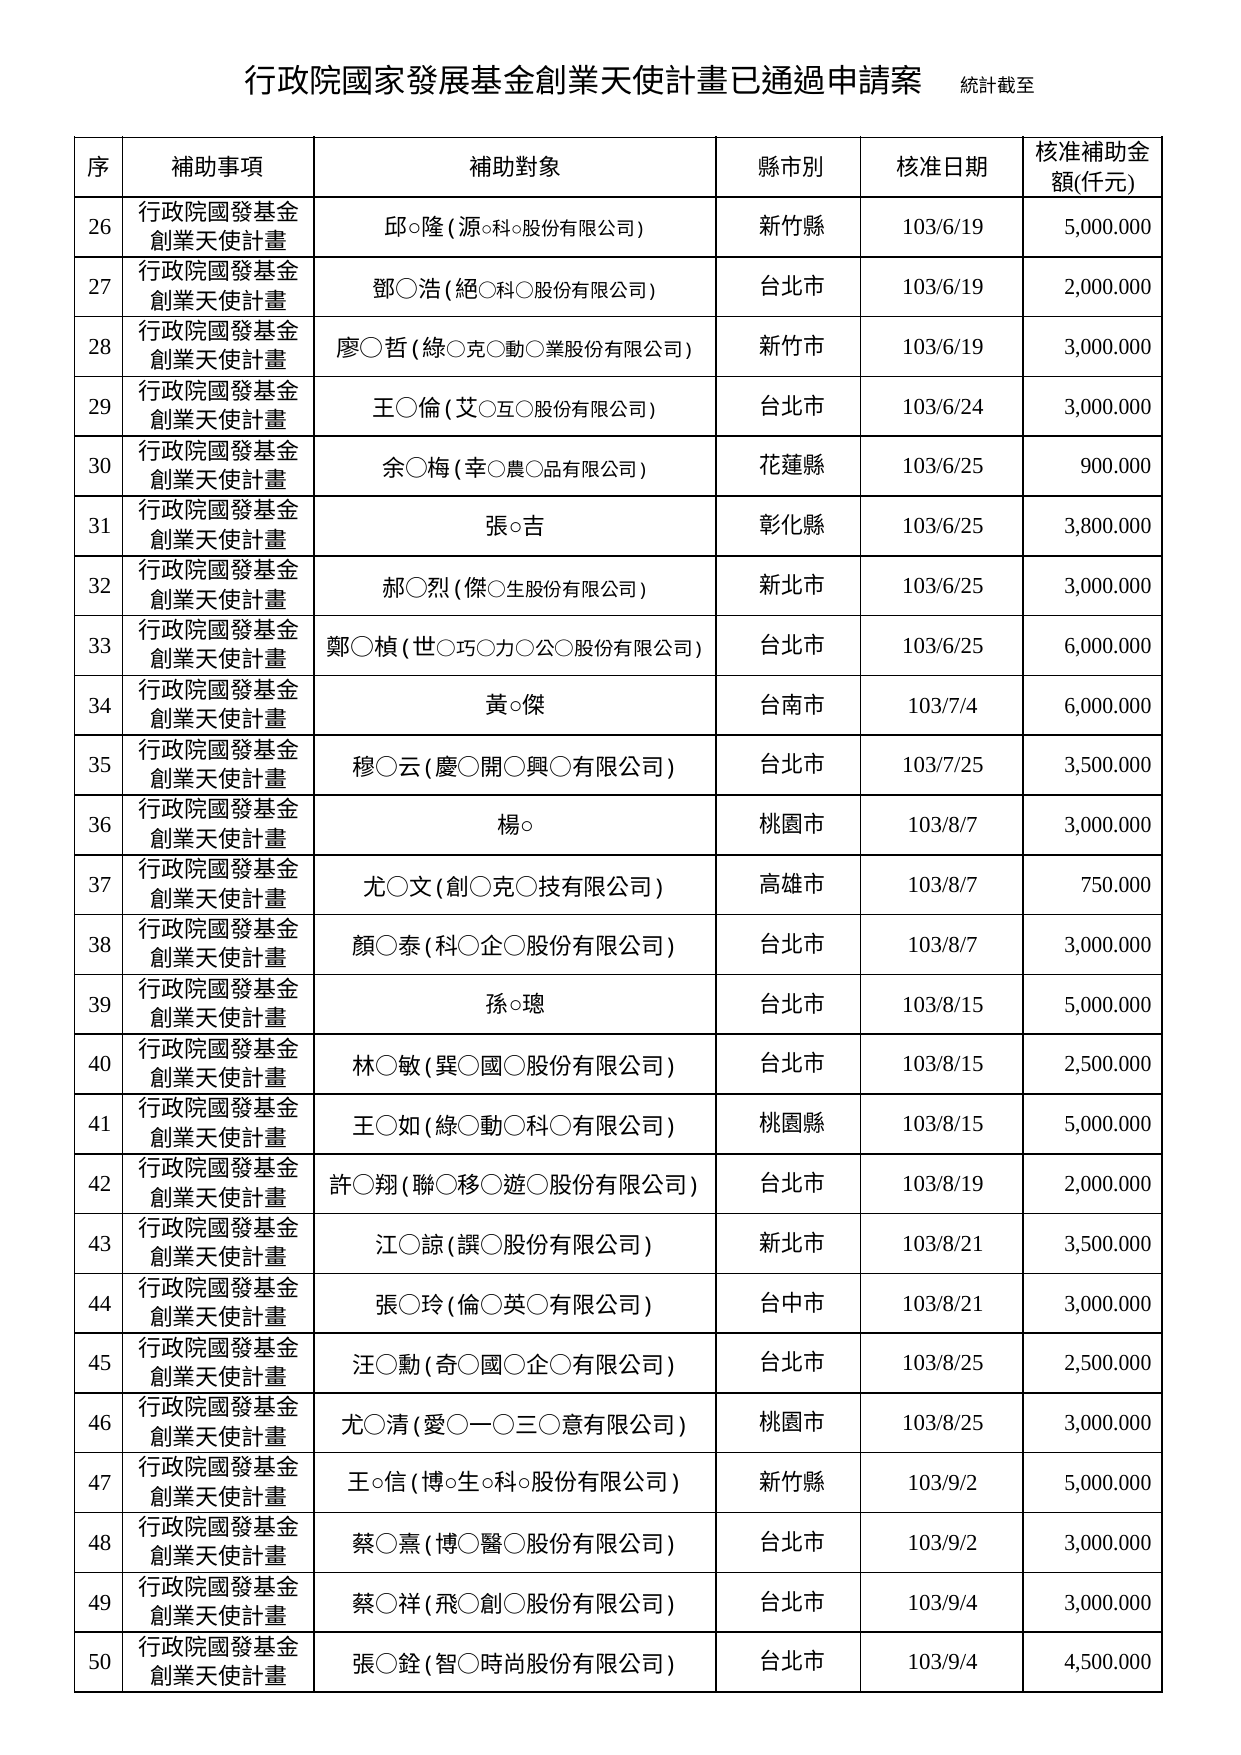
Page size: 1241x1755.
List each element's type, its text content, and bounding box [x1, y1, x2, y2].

table_cell 103/8/7 [861, 915, 1022, 973]
table_cell 新北市 [717, 557, 860, 615]
table_cell 台北市 [717, 736, 860, 794]
table_cell 汪○勳(奇○國○企○有限公司) [315, 1334, 715, 1392]
table_cell 許○翔(聯○移○遊○股份有限公司) [315, 1155, 715, 1213]
table_cell 103/6/25 [861, 497, 1022, 555]
table_cell 26 [75, 198, 122, 256]
table_cell 36 [75, 796, 122, 854]
table_cell 行政院國發基金 創業天使計畫 [123, 317, 313, 376]
table_header 補助對象 [315, 138, 715, 196]
table_cell 103/8/19 [861, 1155, 1022, 1213]
table_cell 103/8/21 [861, 1214, 1022, 1272]
table_cell 32 [75, 557, 122, 615]
table_header 補助事項 [123, 138, 313, 196]
table_cell 5,000.000 [1024, 1453, 1161, 1512]
table_cell 3,000.000 [1024, 1274, 1161, 1332]
table_cell 103/8/15 [861, 975, 1022, 1033]
table_cell 王○倫(艾○互○股份有限公司) [315, 377, 715, 435]
table_cell 39 [75, 975, 122, 1033]
table_cell 4,500.000 [1024, 1633, 1161, 1691]
table_cell 鄭○楨(世○巧○力○公○股份有限公司) [315, 616, 715, 674]
table_cell 桃園市 [717, 1394, 860, 1452]
table_cell 行政院國發基金 創業天使計畫 [123, 1095, 313, 1153]
table_cell 103/9/4 [861, 1573, 1022, 1631]
table_cell 103/6/19 [861, 198, 1022, 256]
table_cell 行政院國發基金 創業天使計畫 [123, 796, 313, 854]
table_cell 38 [75, 915, 122, 973]
table_cell 行政院國發基金 創業天使計畫 [123, 1155, 313, 1213]
table_cell 林○敏(巽○國○股份有限公司) [315, 1035, 715, 1093]
table_cell 花蓮縣 [717, 437, 860, 495]
table_cell 3,000.000 [1024, 796, 1161, 854]
table_cell 楊○ [315, 796, 715, 854]
table_cell 43 [75, 1214, 122, 1272]
table_cell 行政院國發基金 創業天使計畫 [123, 258, 313, 316]
table_cell 103/8/7 [861, 856, 1022, 914]
table_cell 新竹縣 [717, 1453, 860, 1512]
table_cell 行政院國發基金 創業天使計畫 [123, 1633, 313, 1691]
table_cell 尤○文(創○克○技有限公司) [315, 856, 715, 914]
table_cell 蔡○熹(博○醫○股份有限公司) [315, 1513, 715, 1571]
table_cell 27 [75, 258, 122, 316]
table_cell 張○銓(智○時尚股份有限公司) [315, 1633, 715, 1691]
table_cell 台南市 [717, 676, 860, 734]
table_cell 行政院國發基金 創業天使計畫 [123, 1274, 313, 1332]
table_cell 顏○泰(科○企○股份有限公司) [315, 915, 715, 973]
table_cell 3,000.000 [1024, 915, 1161, 973]
table_header 序 [75, 138, 122, 196]
table_cell 廖○哲(綠○克○動○業股份有限公司) [315, 317, 715, 376]
table_cell 103/8/21 [861, 1274, 1022, 1332]
table_cell 2,000.000 [1024, 258, 1161, 316]
table_cell 行政院國發基金 創業天使計畫 [123, 1513, 313, 1571]
table_cell 行政院國發基金 創業天使計畫 [123, 975, 313, 1033]
table_cell 孫○璁 [315, 975, 715, 1033]
table_cell 3,500.000 [1024, 1214, 1161, 1272]
table_cell 40 [75, 1035, 122, 1093]
table_cell 103/8/15 [861, 1095, 1022, 1153]
table_cell 49 [75, 1573, 122, 1631]
table_cell 台北市 [717, 1573, 860, 1631]
table_cell 103/8/7 [861, 796, 1022, 854]
table_cell 37 [75, 856, 122, 914]
table_cell 張○玲(倫○英○有限公司) [315, 1274, 715, 1332]
table_cell 47 [75, 1453, 122, 1512]
table_cell 34 [75, 676, 122, 734]
table_cell 台北市 [717, 1334, 860, 1392]
table_cell 103/9/4 [861, 1633, 1022, 1691]
table_cell 台北市 [717, 616, 860, 674]
table_cell 蔡○祥(飛○創○股份有限公司) [315, 1573, 715, 1631]
table_cell 台北市 [717, 975, 860, 1033]
table_cell 新竹市 [717, 317, 860, 376]
table_cell 行政院國發基金 創業天使計畫 [123, 616, 313, 674]
table_cell 46 [75, 1394, 122, 1452]
table_cell 3,000.000 [1024, 557, 1161, 615]
table_cell 6,000.000 [1024, 676, 1161, 734]
table_cell 103/6/25 [861, 437, 1022, 495]
table_cell 3,000.000 [1024, 1573, 1161, 1631]
table_header 核准日期 [861, 138, 1022, 196]
table_cell 行政院國發基金 創業天使計畫 [123, 915, 313, 973]
table_cell 103/6/25 [861, 616, 1022, 674]
table_cell 行政院國發基金 創業天使計畫 [123, 1035, 313, 1093]
table_cell 郝○烈(傑○生股份有限公司) [315, 557, 715, 615]
table_cell 高雄市 [717, 856, 860, 914]
table_cell 台北市 [717, 1155, 860, 1213]
table_cell 行政院國發基金 創業天使計畫 [123, 557, 313, 615]
table_cell 行政院國發基金 創業天使計畫 [123, 676, 313, 734]
table_cell 103/6/25 [861, 557, 1022, 615]
table_cell 行政院國發基金 創業天使計畫 [123, 497, 313, 555]
table_cell 103/6/24 [861, 377, 1022, 435]
table_cell 3,000.000 [1024, 377, 1161, 435]
table_cell 103/7/25 [861, 736, 1022, 794]
table_cell 48 [75, 1513, 122, 1571]
table_cell 35 [75, 736, 122, 794]
table_cell 3,000.000 [1024, 1513, 1161, 1571]
table_cell 台中市 [717, 1274, 860, 1332]
table_cell 31 [75, 497, 122, 555]
table_cell 50 [75, 1633, 122, 1691]
table_cell 台北市 [717, 1035, 860, 1093]
table_cell 黃○傑 [315, 676, 715, 734]
table_cell 台北市 [717, 915, 860, 973]
table_cell 3,500.000 [1024, 736, 1161, 794]
table_cell 41 [75, 1095, 122, 1153]
table_cell 穆○云(慶○開○興○有限公司) [315, 736, 715, 794]
table_cell 尤○清(愛○一○三○意有限公司) [315, 1394, 715, 1452]
table_cell 3,000.000 [1024, 1394, 1161, 1452]
table_cell 台北市 [717, 377, 860, 435]
table_cell 103/8/25 [861, 1394, 1022, 1452]
table_cell 3,000.000 [1024, 317, 1161, 376]
table_cell 45 [75, 1334, 122, 1392]
table_cell 6,000.000 [1024, 616, 1161, 674]
table_cell 33 [75, 616, 122, 674]
table_header 核准補助金 額(仟元) [1024, 138, 1161, 196]
table_cell 台北市 [717, 1633, 860, 1691]
table_cell 900.000 [1024, 437, 1161, 495]
table_cell 台北市 [717, 258, 860, 316]
table_cell 29 [75, 377, 122, 435]
table_cell 103/6/19 [861, 317, 1022, 376]
table_cell 103/8/25 [861, 1334, 1022, 1392]
table_cell 44 [75, 1274, 122, 1332]
table_cell 103/9/2 [861, 1513, 1022, 1571]
table_cell 行政院國發基金 創業天使計畫 [123, 1453, 313, 1512]
table_cell 張○吉 [315, 497, 715, 555]
table_cell 2,000.000 [1024, 1155, 1161, 1213]
table_cell 王○信(博○生○科○股份有限公司) [315, 1453, 715, 1512]
table_header 縣市別 [717, 138, 860, 196]
table_cell 5,000.000 [1024, 198, 1161, 256]
table_cell 103/9/2 [861, 1453, 1022, 1512]
table_cell 103/8/15 [861, 1035, 1022, 1093]
table_cell 桃園縣 [717, 1095, 860, 1153]
table_cell 鄧○浩(絕○科○股份有限公司) [315, 258, 715, 316]
table_cell 江○諒(譔○股份有限公司) [315, 1214, 715, 1272]
table_cell 邱○隆(源○科○股份有限公司) [315, 198, 715, 256]
table_cell 行政院國發基金 創業天使計畫 [123, 377, 313, 435]
table_cell 750.000 [1024, 856, 1161, 914]
table_cell 30 [75, 437, 122, 495]
table_cell 行政院國發基金 創業天使計畫 [123, 1334, 313, 1392]
table_cell 3,800.000 [1024, 497, 1161, 555]
table_cell 新竹縣 [717, 198, 860, 256]
table_cell 行政院國發基金 創業天使計畫 [123, 736, 313, 794]
table_cell 行政院國發基金 創業天使計畫 [123, 198, 313, 256]
table_cell 2,500.000 [1024, 1334, 1161, 1392]
table_cell 5,000.000 [1024, 1095, 1161, 1153]
table_cell 行政院國發基金 創業天使計畫 [123, 1573, 313, 1631]
table_cell 新北市 [717, 1214, 860, 1272]
table_cell 王○如(綠○動○科○有限公司) [315, 1095, 715, 1153]
table_cell 2,500.000 [1024, 1035, 1161, 1093]
table_cell 行政院國發基金 創業天使計畫 [123, 1214, 313, 1272]
table_cell 103/7/4 [861, 676, 1022, 734]
table_cell 余○梅(幸○農○品有限公司) [315, 437, 715, 495]
table_cell 28 [75, 317, 122, 376]
table_cell 行政院國發基金 創業天使計畫 [123, 437, 313, 495]
table_cell 行政院國發基金 創業天使計畫 [123, 856, 313, 914]
table_cell 台北市 [717, 1513, 860, 1571]
table_cell 103/6/19 [861, 258, 1022, 316]
table_cell 5,000.000 [1024, 975, 1161, 1033]
table_cell 42 [75, 1155, 122, 1213]
table_cell 行政院國發基金 創業天使計畫 [123, 1394, 313, 1452]
table_cell 桃園市 [717, 796, 860, 854]
table_cell 彰化縣 [717, 497, 860, 555]
